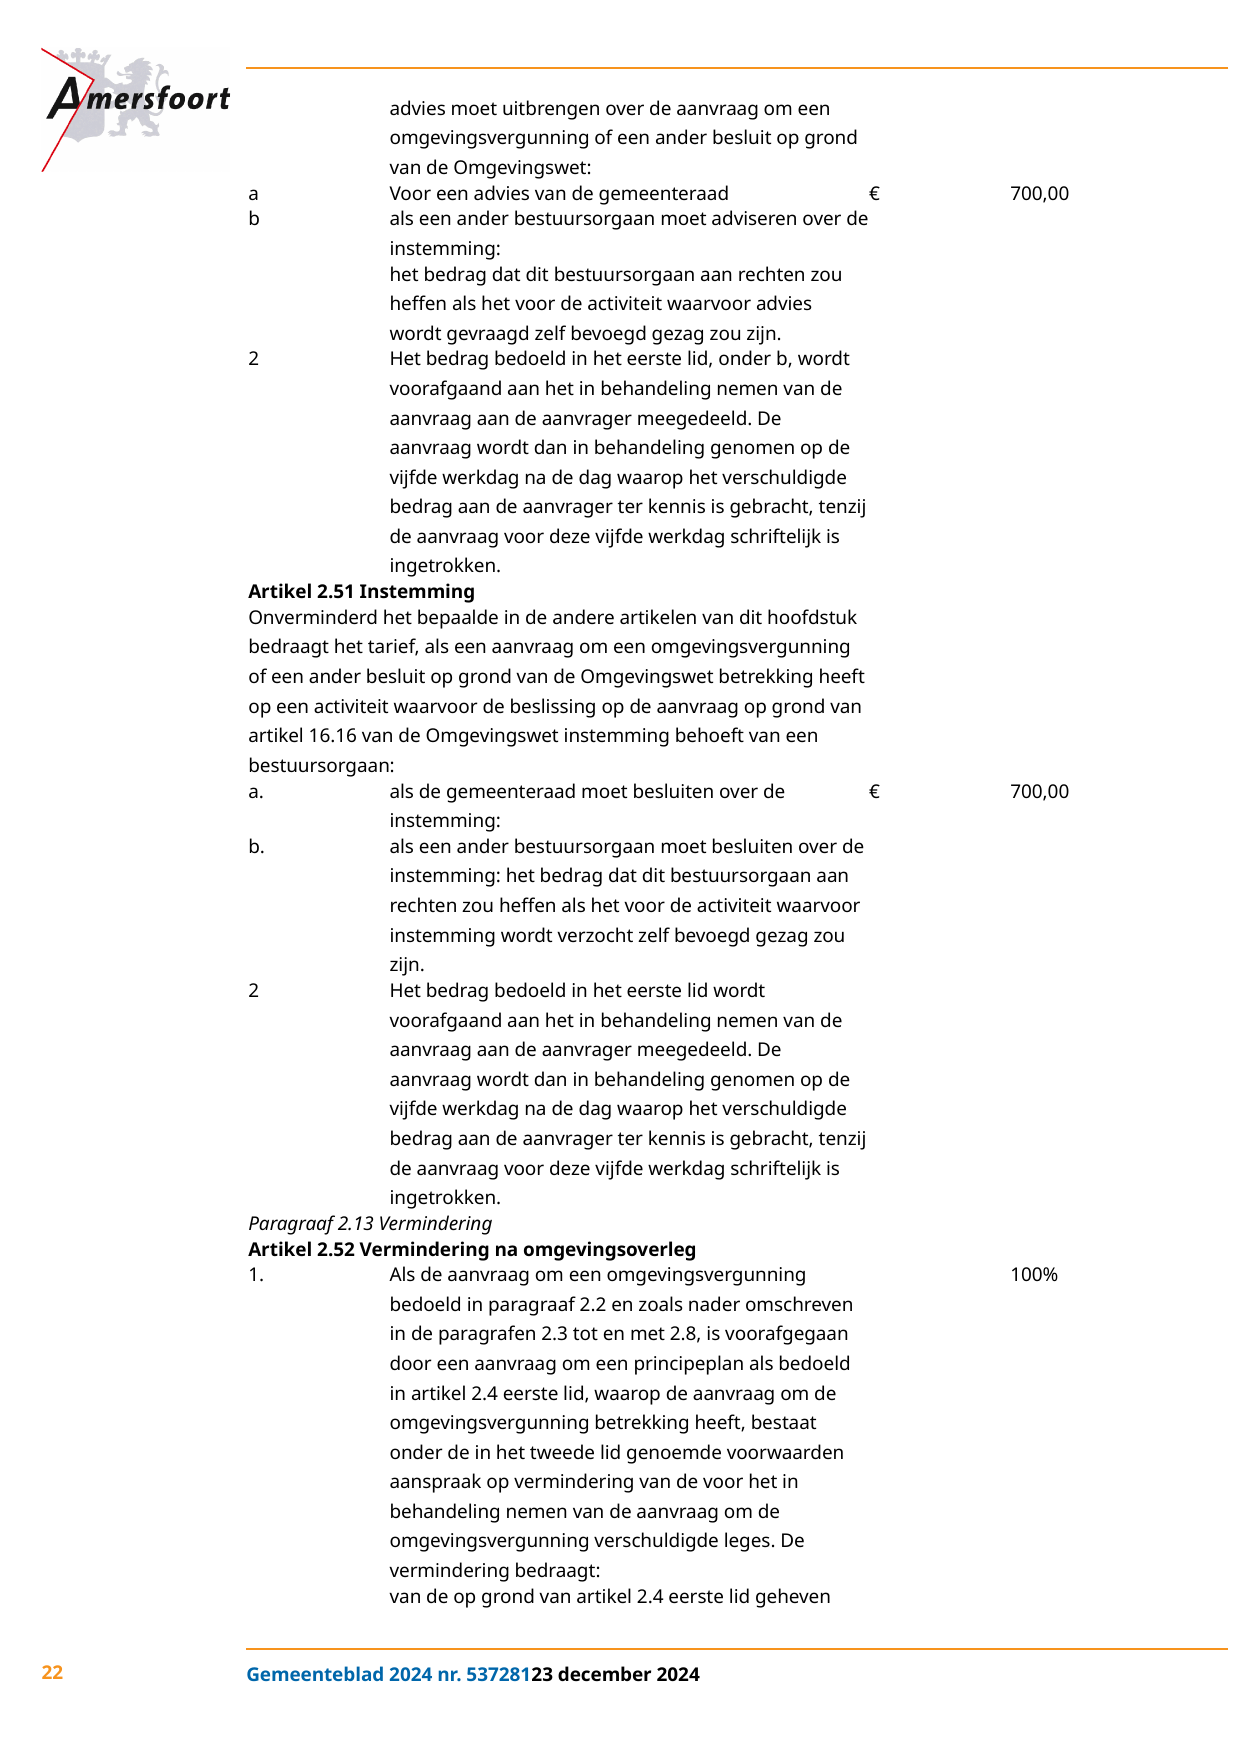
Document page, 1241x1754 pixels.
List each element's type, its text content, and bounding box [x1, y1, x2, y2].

table_cell [1010, 95, 1152, 180]
table_cell b [248, 205, 389, 261]
table_cell [248, 1583, 389, 1609]
table_cell [869, 205, 1010, 261]
table_cell [1010, 977, 1152, 1210]
table_cell [1010, 1236, 1152, 1261]
table_cell [869, 261, 1010, 346]
table_cell [869, 604, 1010, 778]
table_cell [869, 95, 1010, 180]
table_cell Artikel 2.52 Vermindering na omgevingsoverleg [248, 1236, 869, 1261]
table_cell van de op grond van artikel 2.4 eerste lid geheven [389, 1583, 869, 1609]
table_cell [248, 95, 389, 180]
table_cell 2 [248, 346, 389, 578]
table_cell a. [248, 778, 389, 833]
table_cell a [248, 180, 389, 205]
picture [41, 47, 231, 172]
table_cell 1. [248, 1261, 389, 1583]
table_cell 700,00 [1010, 180, 1152, 205]
table_cell advies moet uitbrengen over de aanvraag om een omgevingsvergunning of een ander besluit op grond van de Omgevingswet: [389, 95, 869, 180]
table_cell [869, 1261, 1010, 1583]
table_cell [248, 261, 389, 346]
table_cell [1010, 261, 1152, 346]
table_cell [869, 1236, 1010, 1261]
table_cell [1010, 579, 1152, 604]
table_cell Onverminderd het bepaalde in de andere artikelen van dit hoofdstuk bedraagt het tarief, als een aanvraag om een omgevingsvergunning of een ander besluit op grond van de Omgevingswet betrekking heeft op een activiteit waarvoor de beslissing op de aanvraag op grond van artikel 16.16 van de Omgevingswet instemming behoeft van een bestuursorgaan: [248, 604, 869, 778]
table_cell [869, 977, 1010, 1210]
table_cell [869, 1583, 1010, 1609]
table_cell het bedrag dat dit bestuursorgaan aan rechten zou heffen als het voor de activiteit waarvoor advies wordt gevraagd zelf bevoegd gezag zou zijn. [389, 261, 869, 346]
table_cell 100% [1010, 1261, 1152, 1583]
table_cell [1010, 833, 1152, 977]
table_cell [869, 346, 1010, 578]
table_cell [1010, 346, 1152, 578]
table_cell als een ander bestuursorgaan moet besluiten over de instemming: het bedrag dat dit bestuursorgaan aan rechten zou heffen als het voor de activiteit waarvoor instemming wordt verzocht zelf bevoegd gezag zou zijn. [389, 833, 869, 977]
table_cell [1010, 604, 1152, 778]
table_cell als de gemeenteraad moet besluiten over de instemming: [389, 778, 869, 833]
table_cell Als de aanvraag om een omgevingsvergunning bedoeld in paragraaf 2.2 en zoals nader omschreven in de paragrafen 2.3 tot en met 2.8, is voorafgegaan door een aanvraag om een principeplan als bedoeld in artikel 2.4 eerste lid, waarop de aanvraag om de omgevingsvergunning betrekking heeft, bestaat onder de in het tweede lid genoemde voorwaarden aanspraak op vermindering van de voor het in behandeling nemen van de aanvraag om de omgevingsvergunning verschuldigde leges. De vermindering bedraagt: [389, 1261, 869, 1583]
table_cell [869, 579, 1010, 604]
table_cell [1010, 205, 1152, 261]
table_cell 2 [248, 977, 389, 1210]
table_cell Voor een advies van de gemeenteraad [389, 180, 869, 205]
table_cell [1010, 1210, 1152, 1236]
table_cell Artikel 2.51 Instemming [248, 579, 869, 604]
table_cell € [869, 778, 1010, 833]
table_cell € [869, 180, 1010, 205]
table_cell Het bedrag bedoeld in het eerste lid wordt voorafgaand aan het in behandeling nemen van de aanvraag aan de aanvrager meegedeeld. De aanvraag wordt dan in behandeling genomen op de vijfde werkdag na de dag waarop het verschuldigde bedrag aan de aanvrager ter kennis is gebracht, tenzij de aanvraag voor deze vijfde werkdag schriftelijk is ingetrokken. [389, 977, 869, 1210]
table_cell [1010, 1583, 1152, 1609]
table_cell [869, 1210, 1010, 1236]
table_cell b. [248, 833, 389, 977]
table_cell 700,00 [1010, 778, 1152, 833]
table_cell [869, 833, 1010, 977]
table_cell als een ander bestuursorgaan moet adviseren over de instemming: [389, 205, 869, 261]
table_cell Het bedrag bedoeld in het eerste lid, onder b, wordt voorafgaand aan het in behandeling nemen van de aanvraag aan de aanvrager meegedeeld. De aanvraag wordt dan in behandeling genomen op de vijfde werkdag na de dag waarop het verschuldigde bedrag aan de aanvrager ter kennis is gebracht, tenzij de aanvraag voor deze vijfde werkdag schriftelijk is ingetrokken. [389, 346, 869, 578]
table_cell Paragraaf 2.13 Vermindering [248, 1210, 869, 1236]
